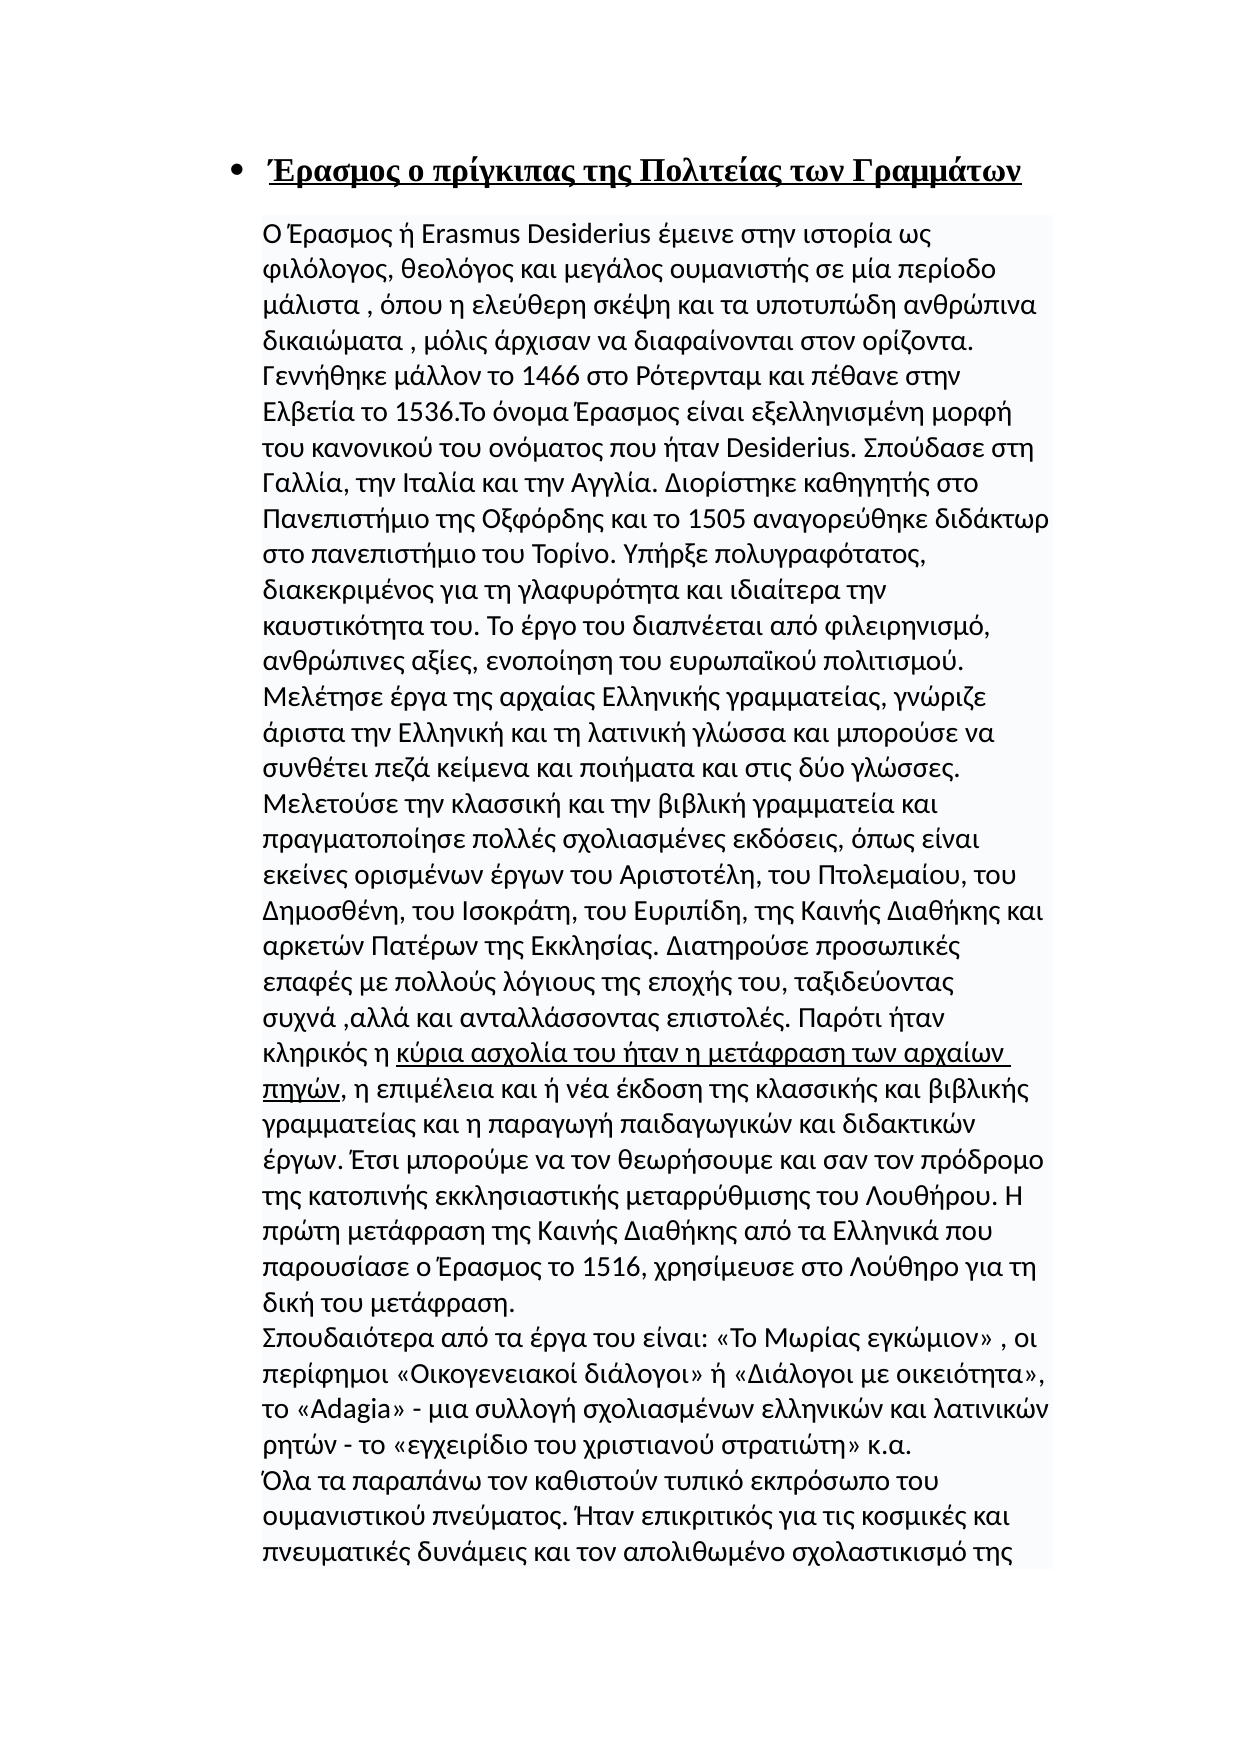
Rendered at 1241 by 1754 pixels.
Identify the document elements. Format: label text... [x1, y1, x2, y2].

list Έρασμος ο πρίγκιπας της Πολιτείας των Γραμμάτων [231, 150, 1053, 188]
text Ο Έρασμος ή Erasmus Desiderius έμεινε στην ιστορία ως φιλόλογος, θεολόγος και μεγάλος ουμανιστής σε μία περίοδο μάλιστα , όπου η ελεύθερη σκέψη και τα υποτυπώδη ανθρώπινα δικαιώματα , μόλις άρχισαν να διαφαίνονται στον ορίζοντα. Γεννήθηκε μάλλον το 1466 στο Ρότερνταμ και πέθανε στην Ελβετία το 1536.Το όνομα Έρασμος είναι εξελληνισμένη μορφή του κανονικού του ονόματος που ήταν Desiderius. Σπούδασε στη Γαλλία, την Ιταλία και την Αγγλία. Διορίστηκε καθηγητής στο Πανεπιστήμιο της Οξφόρδης και το 1505 αναγορεύθηκε διδάκτωρ στο πανεπιστήμιο του Τορίνο. Υπήρξε πολυγραφότατος, διακεκριμένος για τη γλαφυρότητα και ιδιαίτερα την καυστικότητα του. Το έργο του διαπνέεται από φιλειρηνισμό, ανθρώπινες αξίες, ενοποίηση του ευρωπαϊκού πολιτισμού. Μελέτησε έργα της αρχαίας Ελληνικής γραμματείας, γνώριζε άριστα την Ελληνική και τη λατινική γλώσσα και μπορούσε να συνθέτει πεζά κείμενα και ποιήματα και στις δύο γλώσσες. Μελετούσε την κλασσική και την βιβλική γραμματεία και πραγματοποίησε πολλές σχολιασμένες εκδόσεις, όπως είναι εκείνες ορισμένων έργων του Αριστοτέλη, του Πτολεμαίου, του Δημοσθένη, του Ισοκράτη, του Ευριπίδη, της Καινής Διαθήκης και αρκετών Πατέρων της Εκκλησίας. Διατηρούσε προσωπικές επαφές με πολλούς λόγιους της εποχής του, ταξιδεύοντας συχνά ,αλλά και ανταλλάσσοντας επιστολές. Παρότι ήταν κληρικός η κύρια ασχολία του ήταν η μετάφραση των αρχαίων πηγών, η επιμέλεια και ή νέα έκδοση της κλασσικής και βιβλικής γραμματείας και η παραγωγή παιδαγωγικών και διδακτικών έργων. Έτσι μπορούμε να τον θεωρήσουμε και σαν τον πρόδρομο της κατοπινής εκκλησιαστικής μεταρρύθμισης του Λουθήρου. Η πρώτη μετάφραση της Καινής Διαθήκης από τα Ελληνικά που παρουσίασε ο Έρασμος το 1516, χρησίμευσε στο Λούθηρο για τη δική του μετάφραση. Σπουδαιότερα από τα έργα του είναι: «Το Μωρίας εγκώμιον» , οι περίφημοι «Οικογενειακοί διάλογοι» ή «Διάλογοι με οικειότητα», το «Adagia» - μια συλλογή σχολιασμένων ελληνικών και λατινικών ρητών - το «εγχειρίδιο του χριστιανού στρατιώτη» κ.α. Όλα τα παραπάνω τον καθιστούν τυπικό εκπρόσωπο του ουμανιστικού πνεύματος. Ήταν επικριτικός για τις κοσμικές και πνευματικές δυνάμεις και τον απολιθωμένο σχολαστικισμό της [262, 215, 1053, 1569]
